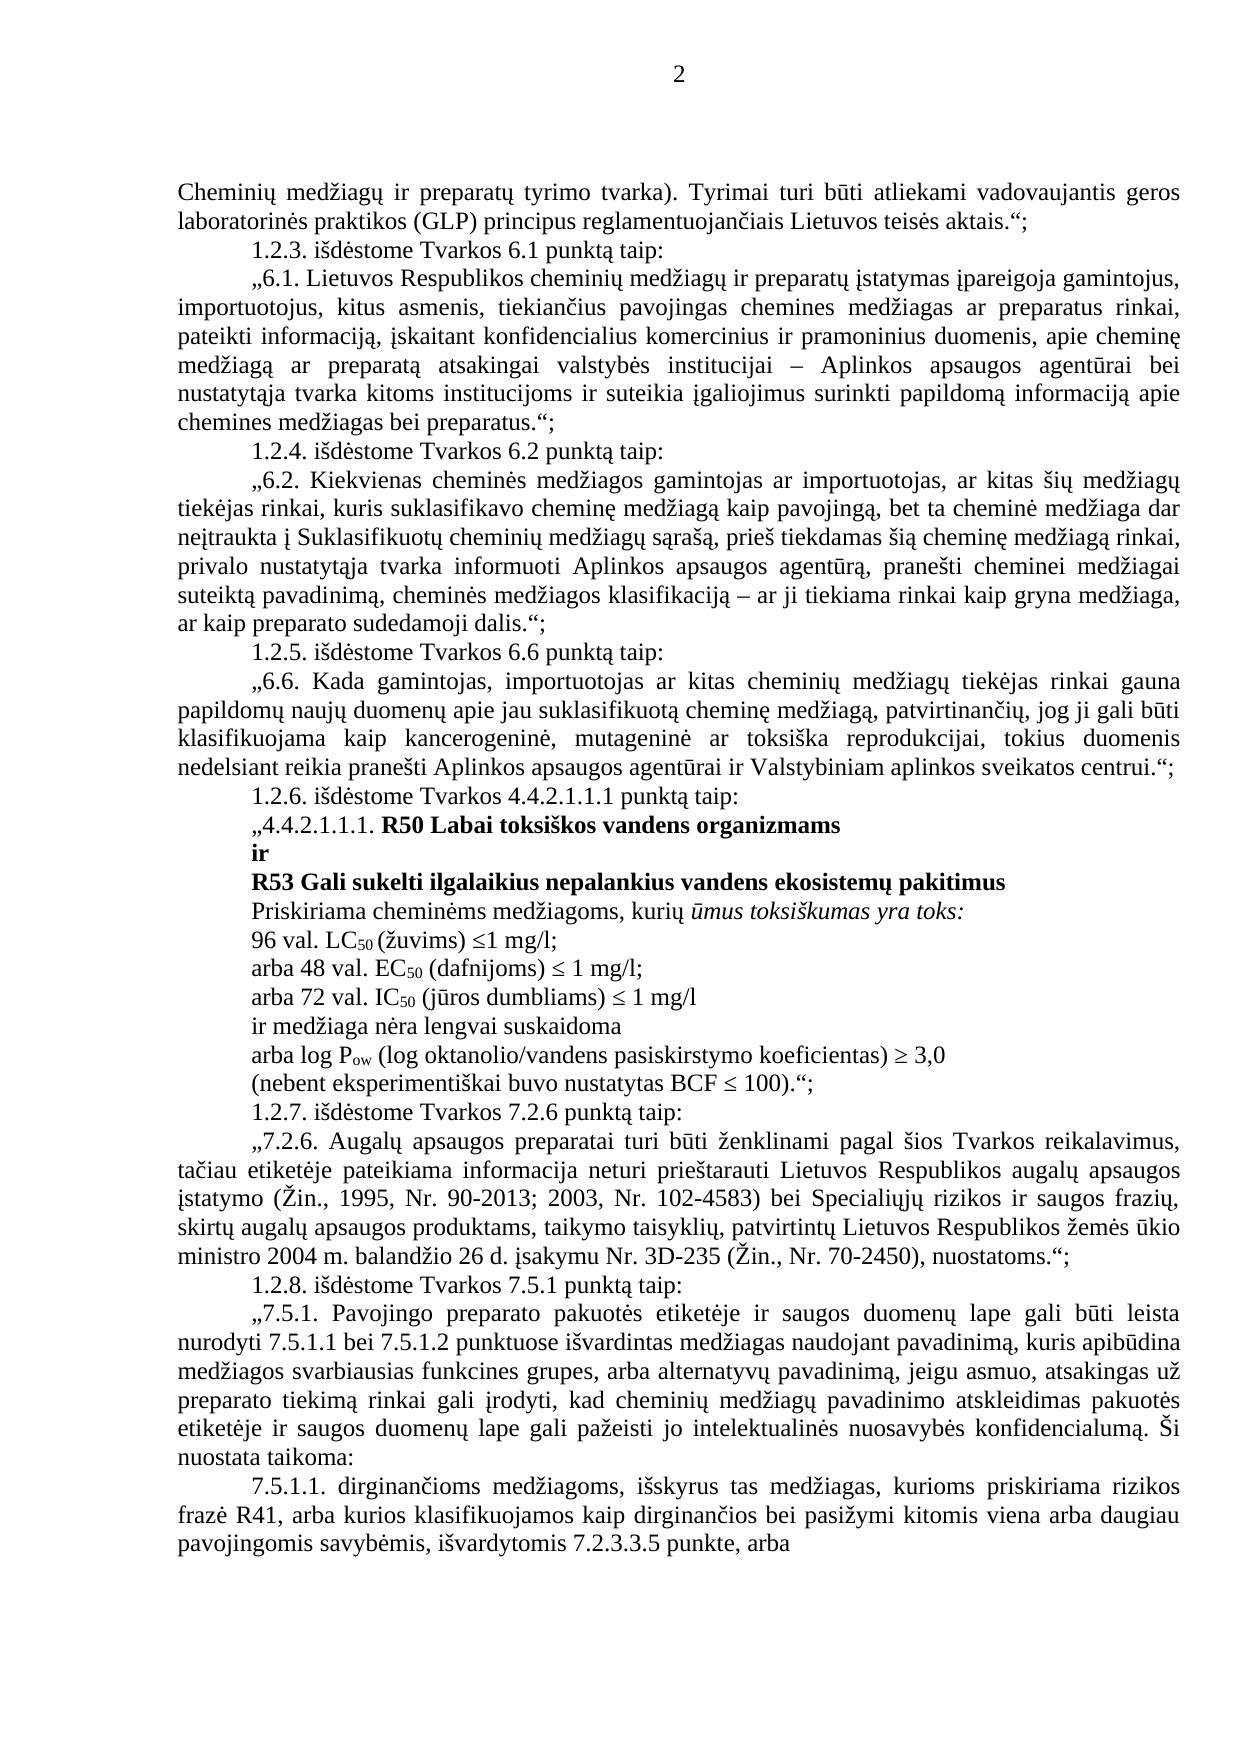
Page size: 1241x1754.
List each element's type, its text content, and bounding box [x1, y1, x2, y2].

text „4.4.2.1.1.1. R50 Labai toksiškos vandens organizmams [177, 810, 1181, 838]
text Cheminių medžiagų ir preparatų tyrimo tvarka). Tyrimai turi būti atliekami vadovaujantis geros laboratorinės praktikos (GLP) principus reglamentuojančiais Lietuvos teisės aktais.“; [177, 177, 1181, 235]
text R53 Gali sukelti ilgalaikius nepalankius vandens ekosistemų pakitimus [177, 867, 1181, 896]
text arba 48 val. EC50 (dafnijoms) ≤ 1 mg/l; [177, 953, 1181, 982]
text 1.2.6. išdėstome Tvarkos 4.4.2.1.1.1 punktą taip: [177, 781, 1181, 810]
text „7.2.6. Augalų apsaugos preparatai turi būti ženklinami pagal šios Tvarkos reikalavimus, tačiau etiketėje pateikiama informacija neturi prieštarauti Lietuvos Respublikos augalų apsaugos įstatymo (Žin., 1995, Nr. 90-2013; 2003, Nr. 102-4583) bei Specialiųjų rizikos ir saugos frazių, skirtų augalų apsaugos produktams, taikymo taisyklių, patvirtintų Lietuvos Respublikos žemės ūkio ministro 2004 m. balandžio 26 d. įsakymu Nr. 3D-235 (Žin., Nr. 70-2450), nuostatoms.“; [177, 1126, 1181, 1270]
text 1.2.4. išdėstome Tvarkos 6.2 punktą taip: [177, 436, 1181, 465]
text (nebent eksperimentiškai buvo nustatytas BCF ≤ 100).“; [177, 1068, 1181, 1097]
text ir medžiaga nėra lengvai suskaidoma [177, 1011, 1181, 1040]
text 1.2.3. išdėstome Tvarkos 6.1 punktą taip: [177, 235, 1181, 263]
text 1.2.5. išdėstome Tvarkos 6.6 punktą taip: [177, 637, 1181, 666]
text 96 val. LC50 (žuvims) ≤1 mg/l; [177, 925, 1181, 953]
text „7.5.1. Pavojingo preparato pakuotės etiketėje ir saugos duomenų lape gali būti leista nurodyti 7.5.1.1 bei 7.5.1.2 punktuose išvardintas medžiagas naudojant pavadinimą, kuris apibūdina medžiagos svarbiausias funkcines grupes, arba alternatyvų pavadinimą, jeigu asmuo, atsakingas už preparato tiekimą rinkai gali įrodyti, kad cheminių medžiagų pavadinimo atskleidimas pakuotės etiketėje ir saugos duomenų lape gali pažeisti jo intelektualinės nuosavybės konfidencialumą. Ši nuostata taikoma: [177, 1298, 1181, 1471]
text 1.2.8. išdėstome Tvarkos 7.5.1 punktą taip: [177, 1270, 1181, 1298]
text arba log Pow (log oktanolio/vandens pasiskirstymo koeficientas) ≥ 3,0 [177, 1040, 1181, 1068]
text 7.5.1.1. dirginančioms medžiagoms, išskyrus tas medžiagas, kurioms priskiriama rizikos frazė R41, arba kurios klasifikuojamos kaip dirginančios bei pasižymi kitomis viena arba daugiau pavojingomis savybėmis, išvardytomis 7.2.3.3.5 punkte, arba [177, 1471, 1181, 1557]
text arba 72 val. IC50 (jūros dumbliams) ≤ 1 mg/l [177, 982, 1181, 1011]
text „6.2. Kiekvienas cheminės medžiagos gamintojas ar importuotojas, ar kitas šių medžiagų tiekėjas rinkai, kuris suklasifikavo cheminę medžiagą kaip pavojingą, bet ta cheminė medžiaga dar neįtraukta į Suklasifikuotų cheminių medžiagų sąrašą, prieš tiekdamas šią cheminę medžiagą rinkai, privalo nustatytąja tvarka informuoti Aplinkos apsaugos agentūrą, pranešti cheminei medžiagai suteiktą pavadinimą, cheminės medžiagos klasifikaciją – ar ji tiekiama rinkai kaip gryna medžiaga, ar kaip preparato sudedamoji dalis.“; [177, 465, 1181, 637]
text „6.1. Lietuvos Respublikos cheminių medžiagų ir preparatų įstatymas įpareigoja gamintojus, importuotojus, kitus asmenis, tiekiančius pavojingas chemines medžiagas ar preparatus rinkai, pateikti informaciją, įskaitant konfidencialius komercinius ir pramoninius duomenis, apie cheminę medžiagą ar preparatą atsakingai valstybės institucijai – Aplinkos apsaugos agentūrai bei nustatytąja tvarka kitoms institucijoms ir suteikia įgaliojimus surinkti papildomą informaciją apie chemines medžiagas bei preparatus.“; [177, 263, 1181, 436]
text 1.2.7. išdėstome Tvarkos 7.2.6 punktą taip: [177, 1097, 1181, 1126]
text ir [177, 838, 1181, 867]
text „6.6. Kada gamintojas, importuotojas ar kitas cheminių medžiagų tiekėjas rinkai gauna papildomų naujų duomenų apie jau suklasifikuotą cheminę medžiagą, patvirtinančių, jog ji gali būti klasifikuojama kaip kancerogeninė, mutageninė ar toksiška reprodukcijai, tokius duomenis nedelsiant reikia pranešti Aplinkos apsaugos agentūrai ir Valstybiniam aplinkos sveikatos centrui.“; [177, 666, 1181, 781]
text Priskiriama cheminėms medžiagoms, kurių ūmus toksiškumas yra toks: [177, 896, 1181, 925]
